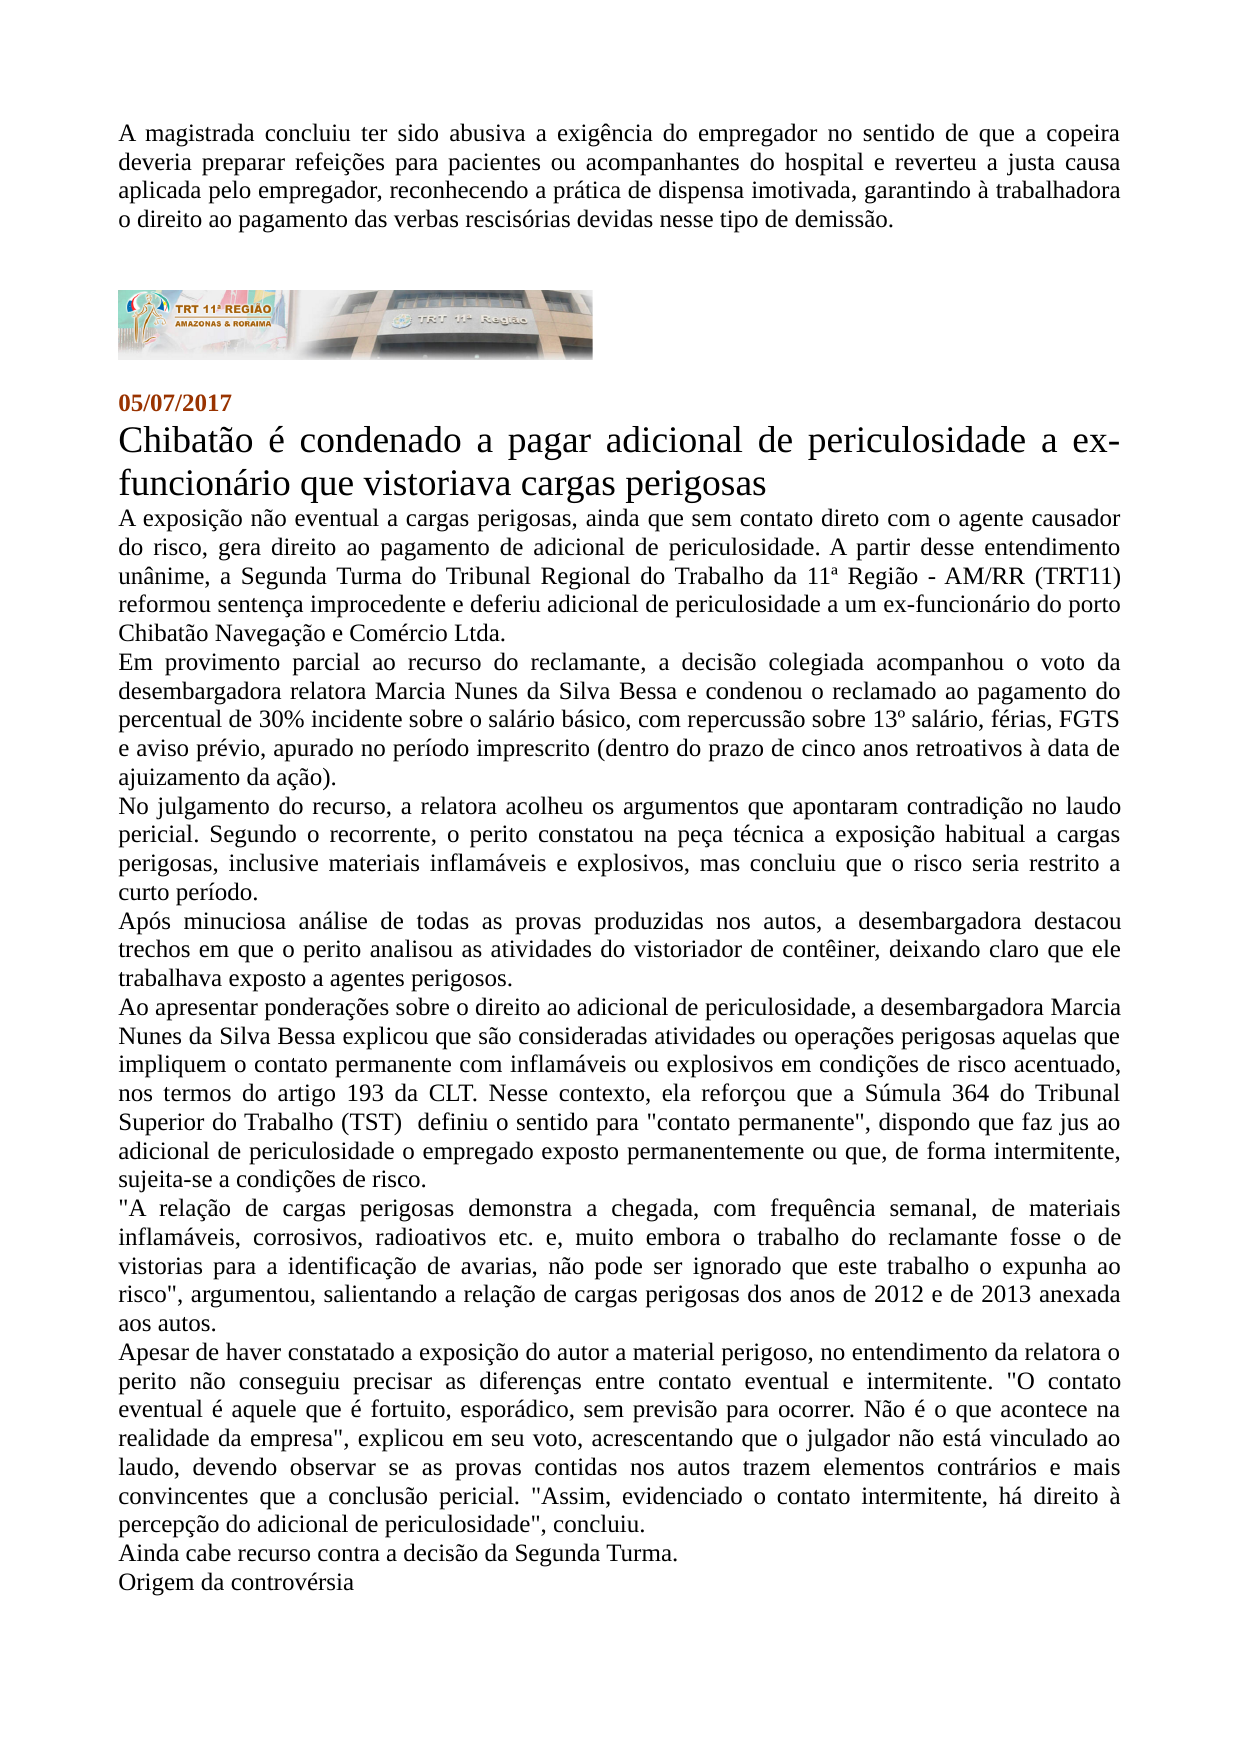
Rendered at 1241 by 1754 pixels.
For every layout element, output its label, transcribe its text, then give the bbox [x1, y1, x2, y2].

text 05/07/2017 [118, 388, 1122, 417]
text A magistrada concluiu ter sido abusiva a exigência do empregador no sentido de que a copeira deveria preparar refeições para pacientes ou acompanhantes do hospital e reverteu a justa causa aplicada pelo empregador, reconhecendo a prática de dispensa imotivada, garantindo à trabalhadora o direito ao pagamento das verbas rescisórias devidas nesse tipo de demissão. [118, 118, 1122, 233]
text Origem da controvérsia [118, 1567, 1122, 1596]
text Em provimento parcial ao recurso do reclamante, a decisão colegiada acompanhou o voto da desembargadora relatora Marcia Nunes da Silva Bessa e condenou o reclamado ao pagamento do percentual de 30% incidente sobre o salário básico, com repercussão sobre 13º salário, férias, FGTS e aviso prévio, apurado no período imprescrito (dentro do prazo de cinco anos retroativos à data de ajuizamento da ação). [118, 647, 1122, 791]
text Ainda cabe recurso contra a decisão da Segunda Turma. [118, 1538, 1122, 1567]
text Apesar de haver constatado a exposição do autor a material perigoso, no entendimento da relatora o perito não conseguiu precisar as diferenças entre contato eventual e intermitente. "O contato eventual é aquele que é fortuito, esporádico, sem previsão para ocorrer. Não é o que acontece na realidade da empresa", explicou em seu voto, acrescentando que o julgador não está vinculado ao laudo, devendo observar se as provas contidas nos autos trazem elementos contrários e mais convincentes que a conclusão pericial. "Assim, evidenciado o contato intermitente, há direito à percepção do adicional de periculosidade", concluiu. [118, 1337, 1122, 1538]
text No julgamento do recurso, a relatora acolheu os argumentos que apontaram contradição no laudo pericial. Segundo o recorrente, o perito constatou na peça técnica a exposição habitual a cargas perigosas, inclusive materiais inflamáveis e explosivos, mas concluiu que o risco seria restrito a curto período. [118, 791, 1122, 906]
text Chibatão é condenado a pagar adicional de periculosidade a ex-funcionário que vistoriava cargas perigosas [118, 417, 1122, 503]
text Após minuciosa análise de todas as provas produzidas nos autos, a desembargadora destacou trechos em que o perito analisou as atividades do vistoriador de contêiner, deixando claro que ele trabalhava exposto a agentes perigosos. [118, 906, 1122, 992]
text A exposição não eventual a cargas perigosas, ainda que sem contato direto com o agente causador do risco, gera direito ao pagamento de adicional de periculosidade. A partir desse entendimento unânime, a Segunda Turma do Tribunal Regional do Trabalho da 11ª Região - AM/RR (TRT11) reformou sentença improcedente e deferiu adicional de periculosidade a um ex-funcionário do porto Chibatão Navegação e Comércio Ltda. [118, 503, 1122, 647]
text Ao apresentar ponderações sobre o direito ao adicional de periculosidade, a desembargadora Marcia Nunes da Silva Bessa explicou que são consideradas atividades ou operações perigosas aquelas que impliquem o contato permanente com inflamáveis ou explosivos em condições de risco acentuado, nos termos do artigo 193 da CLT. Nesse contexto, ela reforçou que a Súmula 364 do Tribunal Superior do Trabalho (TST) definiu o sentido para "contato permanente", dispondo que faz jus ao adicional de periculosidade o empregado exposto permanentemente ou que, de forma intermitente, sujeita-se a condições de risco. [118, 992, 1122, 1193]
text "A relação de cargas perigosas demonstra a chegada, com frequência semanal, de materiais inflamáveis, corrosivos, radioativos etc. e, muito embora o trabalho do reclamante fosse o de vistorias para a identificação de avarias, não pode ser ignorado que este trabalho o expunha ao risco", argumentou, salientando a relação de cargas perigosas dos anos de 2012 e de 2013 anexada aos autos. [118, 1193, 1122, 1337]
picture [118, 290, 593, 360]
